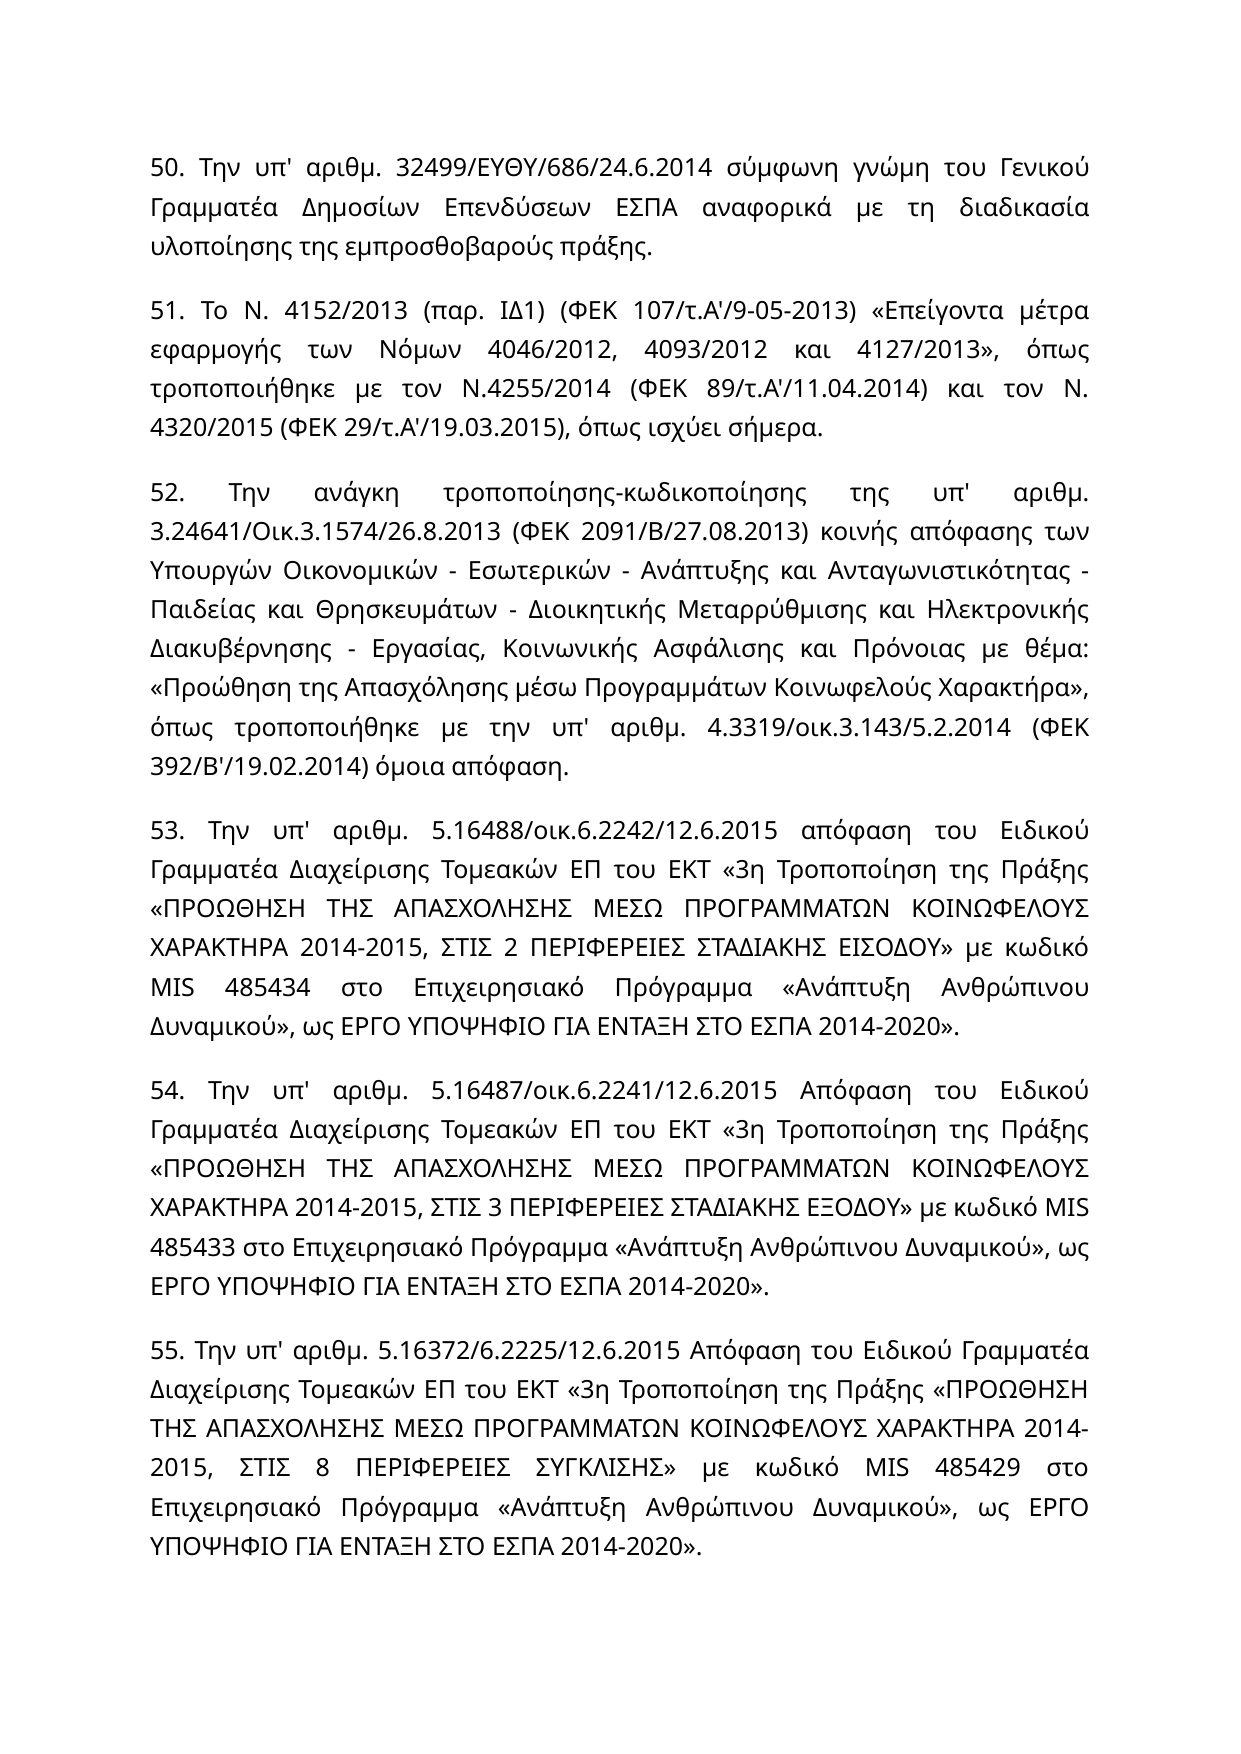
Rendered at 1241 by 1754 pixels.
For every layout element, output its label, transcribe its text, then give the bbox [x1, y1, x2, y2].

text 55. Την υπ' αριθμ. 5.16372/6.2225/12.6.2015 Απόφαση του Ειδικού Γραμματέα Διαχείρισης Τομεακών ΕΠ του ΕΚΤ «3η Τροποποίηση της Πράξης «ΠΡΟΩΘΗΣΗ ΤΗΣ ΑΠΑΣΧΟΛΗΣΗΣ ΜΕΣΩ ΠΡΟΓΡΑΜΜΑΤΩΝ ΚΟΙΝΩΦΕΛΟΥΣ ΧΑΡΑΚΤΗΡΑ 2014-2015, ΣΤΙΣ 8 ΠΕΡΙΦΕΡΕΙΕΣ ΣΥΓΚΛΙΣΗΣ» με κωδικό MIS 485429 στο Επιχειρησιακό Πρόγραμμα «Ανάπτυξη Ανθρώπινου Δυναμικού», ως ΕΡΓΟ ΥΠΟΨΗΦΙΟ ΓΙΑ ΕΝΤΑΞΗ ΣΤΟ ΕΣΠΑ 2014-2020». [150, 1332, 1090, 1562]
text 54. Την υπ' αριθμ. 5.16487/οικ.6.2241/12.6.2015 Απόφαση του Ειδικού Γραμματέα Διαχείρισης Τομεακών ΕΠ του ΕΚΤ «3η Τροποποίηση της Πράξης «ΠΡΟΩΘΗΣΗ ΤΗΣ ΑΠΑΣΧΟΛΗΣΗΣ ΜΕΣΩ ΠΡΟΓΡΑΜΜΑΤΩΝ ΚΟΙΝΩΦΕΛΟΥΣ ΧΑΡΑΚΤΗΡΑ 2014-2015, ΣΤΙΣ 3 ΠΕΡΙΦΕΡΕΙΕΣ ΣΤΑΔΙΑΚΗΣ ΕΞΟΔΟΥ» με κωδικό MIS 485433 στο Επιχειρησιακό Πρόγραμμα «Ανάπτυξη Ανθρώπινου Δυναμικού», ως ΕΡΓΟ ΥΠΟΨΗΦΙΟ ΓΙΑ ΕΝΤΑΞΗ ΣΤΟ ΕΣΠΑ 2014-2020». [150, 1072, 1090, 1302]
text 53. Την υπ' αριθμ. 5.16488/οικ.6.2242/12.6.2015 απόφαση του Ειδικού Γραμματέα Διαχείρισης Τομεακών ΕΠ του ΕΚΤ «3η Τροποποίηση της Πράξης «ΠΡΟΩΘΗΣΗ ΤΗΣ ΑΠΑΣΧΟΛΗΣΗΣ ΜΕΣΩ ΠΡΟΓΡΑΜΜΑΤΩΝ ΚΟΙΝΩΦΕΛΟΥΣ ΧΑΡΑΚΤΗΡΑ 2014-2015, ΣΤΙΣ 2 ΠΕΡΙΦΕΡΕΙΕΣ ΣΤΑΔΙΑΚΗΣ ΕΙΣΟΔΟΥ» με κωδικό MIS 485434 στο Επιχειρησιακό Πρόγραμμα «Ανάπτυξη Ανθρώπινου Δυναμικού», ως ΕΡΓΟ ΥΠΟΨΗΦΙΟ ΓΙΑ ΕΝΤΑΞΗ ΣΤΟ ΕΣΠΑ 2014-2020». [150, 812, 1090, 1042]
text 50. Την υπ' αριθμ. 32499/ΕΥΘΥ/686/24.6.2014 σύμφωνη γνώμη του Γενικού Γραμματέα Δημοσίων Επενδύσεων ΕΣΠΑ αναφορικά με τη διαδικασία υλοποίησης της εμπροσθοβαρούς πράξης. [150, 150, 1090, 262]
text 52. Την ανάγκη τροποποίησης-κωδικοποίησης της υπ' αριθμ. 3.24641/Οικ.3.1574/26.8.2013 (ΦΕΚ 2091/Β/27.08.2013) κοινής απόφασης των Υπουργών Οικονομικών - Εσωτερικών - Ανάπτυξης και Ανταγωνιστικότητας - Παιδείας και Θρησκευμάτων - Διοικητικής Μεταρρύθμισης και Ηλεκτρονικής Διακυβέρνησης - Εργασίας, Κοινωνικής Ασφάλισης και Πρόνοιας με θέμα: «Προώθηση της Απασχόλησης μέσω Προγραμμάτων Κοινωφελούς Χαρακτήρα», όπως τροποποιήθηκε με την υπ' αριθμ. 4.3319/οικ.3.143/5.2.2014 (ΦΕΚ 392/Β'/19.02.2014) όμοια απόφαση. [150, 474, 1090, 782]
text 51. Το Ν. 4152/2013 (παρ. ΙΔ1) (ΦΕΚ 107/τ.Α'/9-05-2013) «Επείγοντα μέτρα εφαρμογής των Νόμων 4046/2012, 4093/2012 και 4127/2013», όπως τροποποιήθηκε με τον Ν.4255/2014 (ΦΕΚ 89/τ.Α'/11.04.2014) και τον Ν. 4320/2015 (ΦΕΚ 29/τ.Α'/19.03.2015), όπως ισχύει σήμερα. [150, 292, 1090, 444]
